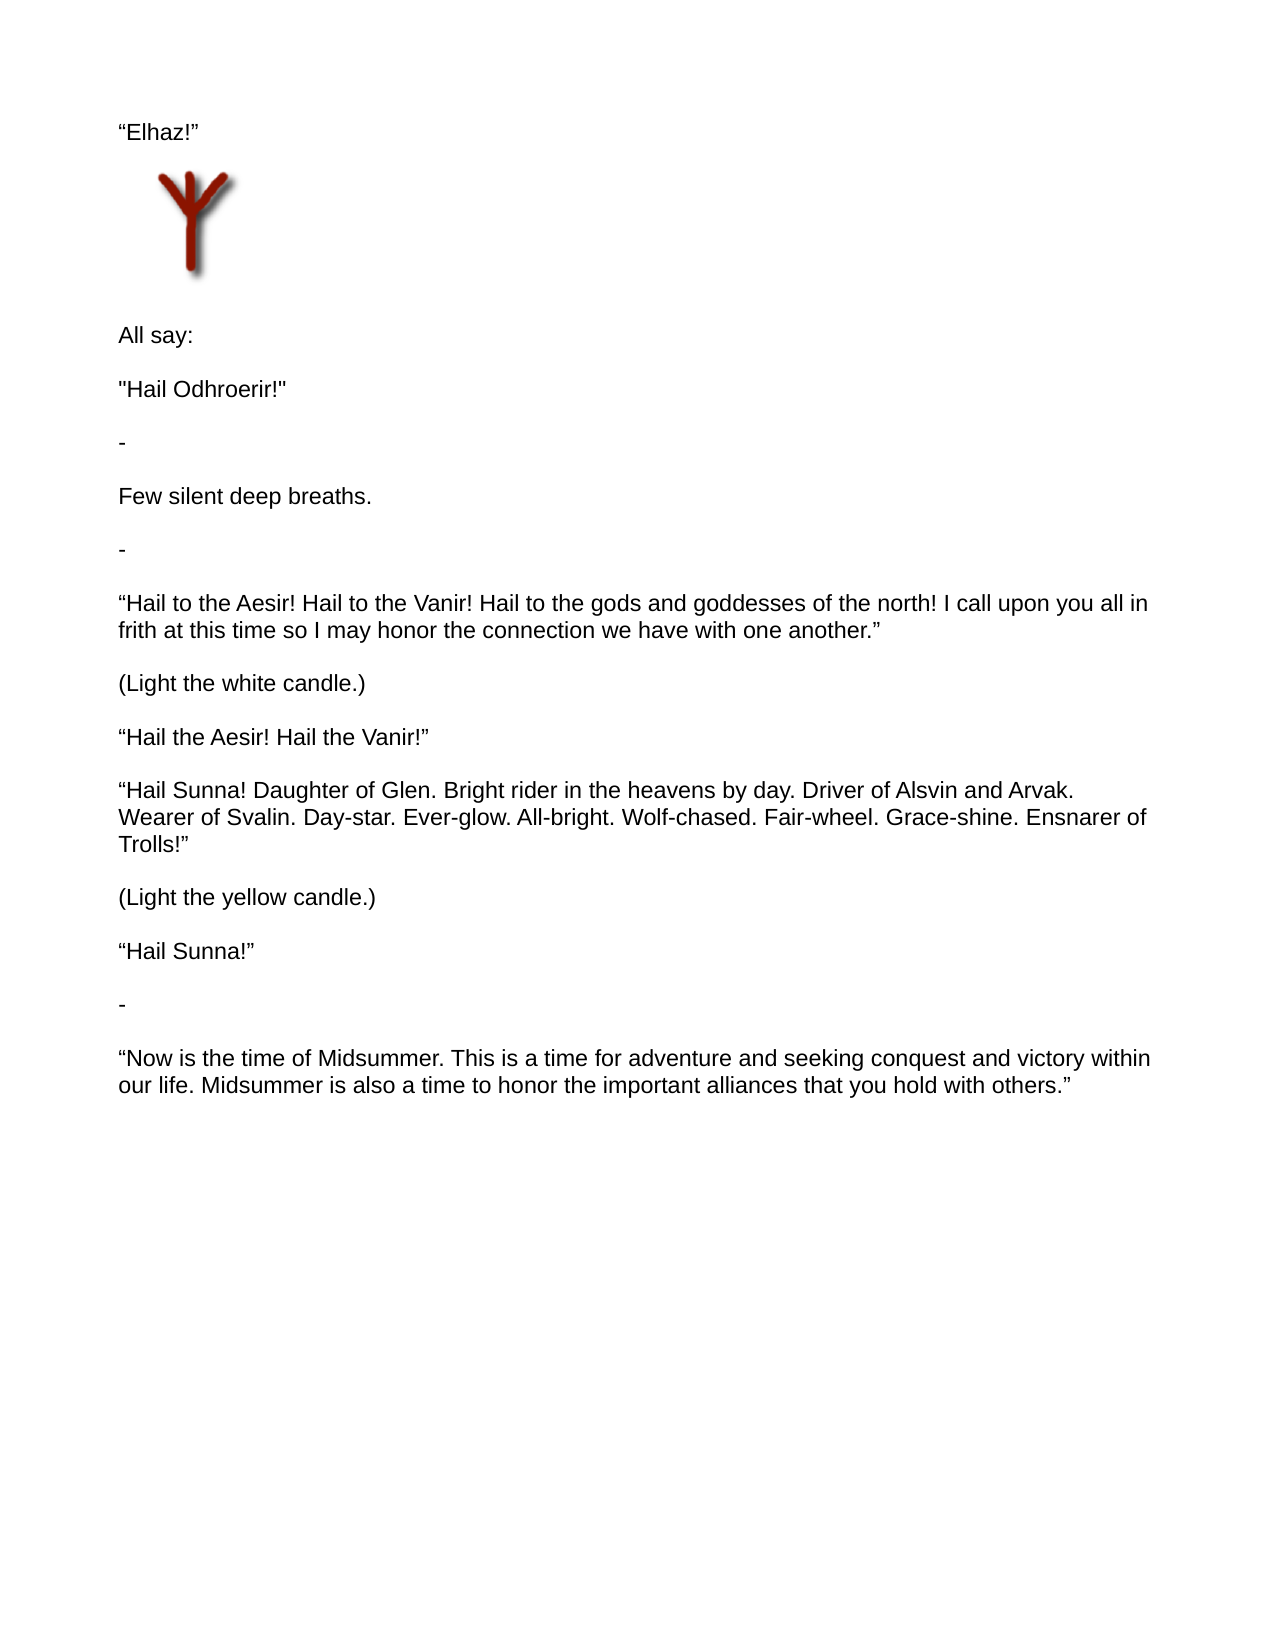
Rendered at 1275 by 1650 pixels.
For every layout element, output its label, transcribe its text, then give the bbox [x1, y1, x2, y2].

text (Light the yellow candle.) [118, 884, 1157, 911]
text All say: [118, 322, 1157, 348]
picture [118, 145, 269, 295]
text "Hail Odhroerir!" [118, 375, 1157, 402]
text “Elhaz!” [118, 118, 1157, 145]
text “Hail the Aesir! Hail the Vanir!” [118, 723, 1157, 750]
text (Light the white candle.) [118, 670, 1157, 696]
text - [118, 429, 1157, 456]
text “Hail Sunna! Daughter of Glen. Bright rider in the heavens by day. Driver of Alsvin and Arvak. Wearer of Svalin. Day-star. Ever-glow. All-bright. Wolf-chased. Fair-wheel. Grace-shine. Ensnarer of Trolls!” [118, 777, 1157, 857]
text - [118, 991, 1157, 1018]
text - [118, 536, 1157, 563]
text Few silent deep breaths. [118, 482, 1157, 509]
text “Hail Sunna!” [118, 937, 1157, 964]
text “Hail to the Aesir! Hail to the Vanir! Hail to the gods and goddesses of the north! I call upon you all in frith at this time so I may honor the connection we have with one another.” [118, 589, 1157, 643]
text “Now is the time of Midsummer. This is a time for adventure and seeking conquest and victory within our life. Midsummer is also a time to honor the important alliances that you hold with others.” [118, 1044, 1157, 1098]
